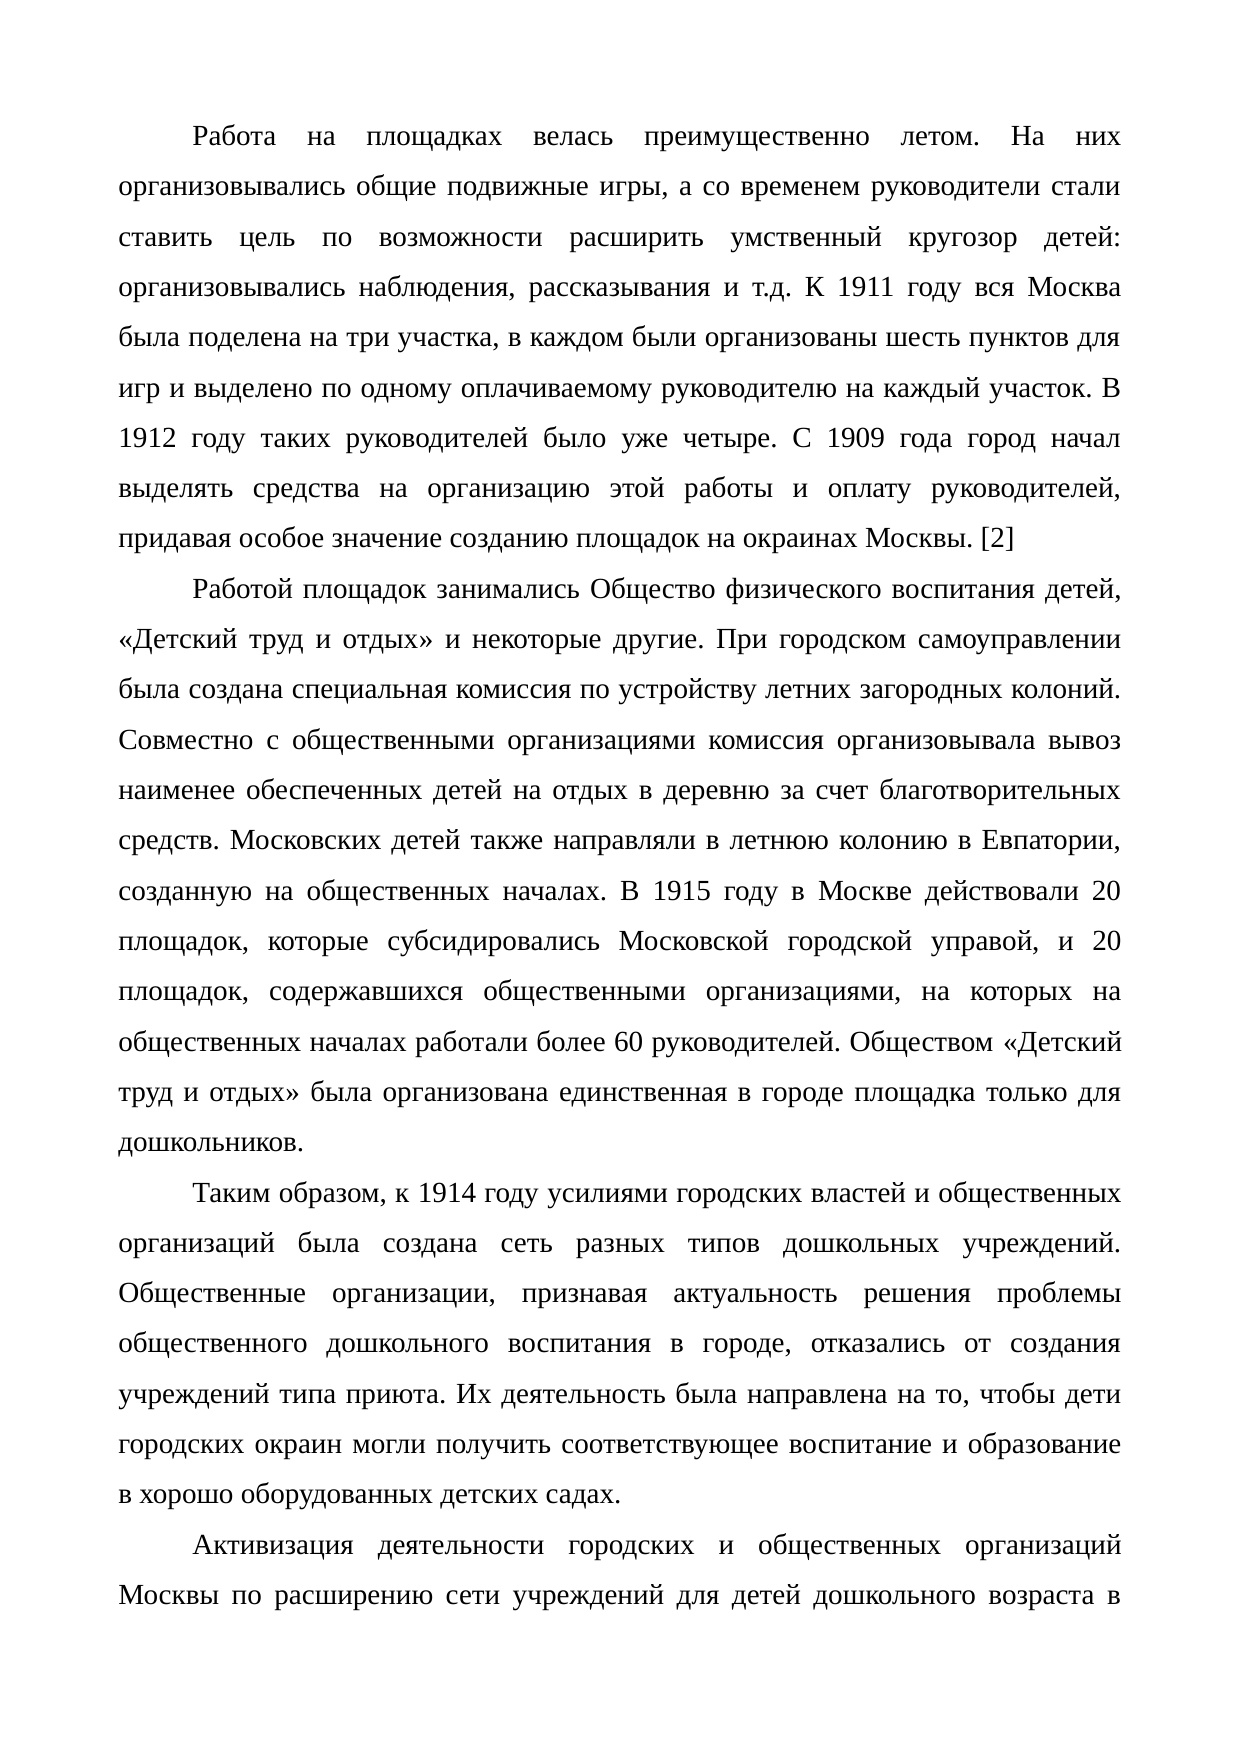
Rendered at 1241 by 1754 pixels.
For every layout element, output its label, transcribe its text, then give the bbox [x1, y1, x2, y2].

text Активизация деятельности городских и общественных организаций Москвы по расширению сети учреждений для детей дошкольного возраста в [118, 1527, 1122, 1611]
text Таким образом, к 1914 году усилиями городских властей и общественных организаций была создана сеть разных типов дошкольных учреждений. Общественные организации, признавая актуальность решения проблемы общественного дошкольного воспитания в городе, отказались от создания учреждений типа приюта. Их деятельность была направлена на то, чтобы дети городских окраин могли получить соответствующее воспитание и образование в хорошо оборудованных детских садах. [118, 1175, 1122, 1510]
text Работой площадок занимались Общество физического воспитания детей, «Детский труд и отдых» и некоторые другие. При городском самоуправлении была создана специальная комиссия по устройству летних загородных колоний. Совместно с общественными организациями комиссия организовывала вывоз наименее обеспеченных детей на отдых в деревню за счет благотворительных средств. Московских детей также направляли в летнюю колонию в Евпатории, созданную на общественных началах. В 1915 году в Москве действовали 20 площадок, которые субсидировались Московской городской управой, и 20 площадок, содержавшихся общественными организациями, на которых на общественных началах работали более 60 руководителей. Обществом «Детский труд и отдых» была организована единственная в городе площадка только для дошкольников. [118, 571, 1122, 1158]
text Работа на площадках велась преимущественно летом. На них организовывались общие подвижные игры, а со временем руководители стали ставить цель по возможности расширить умственный кругозор детей: организовывались наблюдения, рассказывания и т.д. К 1911 году вся Москва была поделена на три участка, в каждом были организованы шесть пунктов для игр и выделено по одному оплачиваемому руководителю на каждый участок. В 1912 году таких руководителей было уже четыре. С 1909 года город начал выделять средства на организацию этой работы и оплату руководителей, придавая особое значение созданию площадок на окраинах Москвы. [2] [118, 118, 1122, 554]
